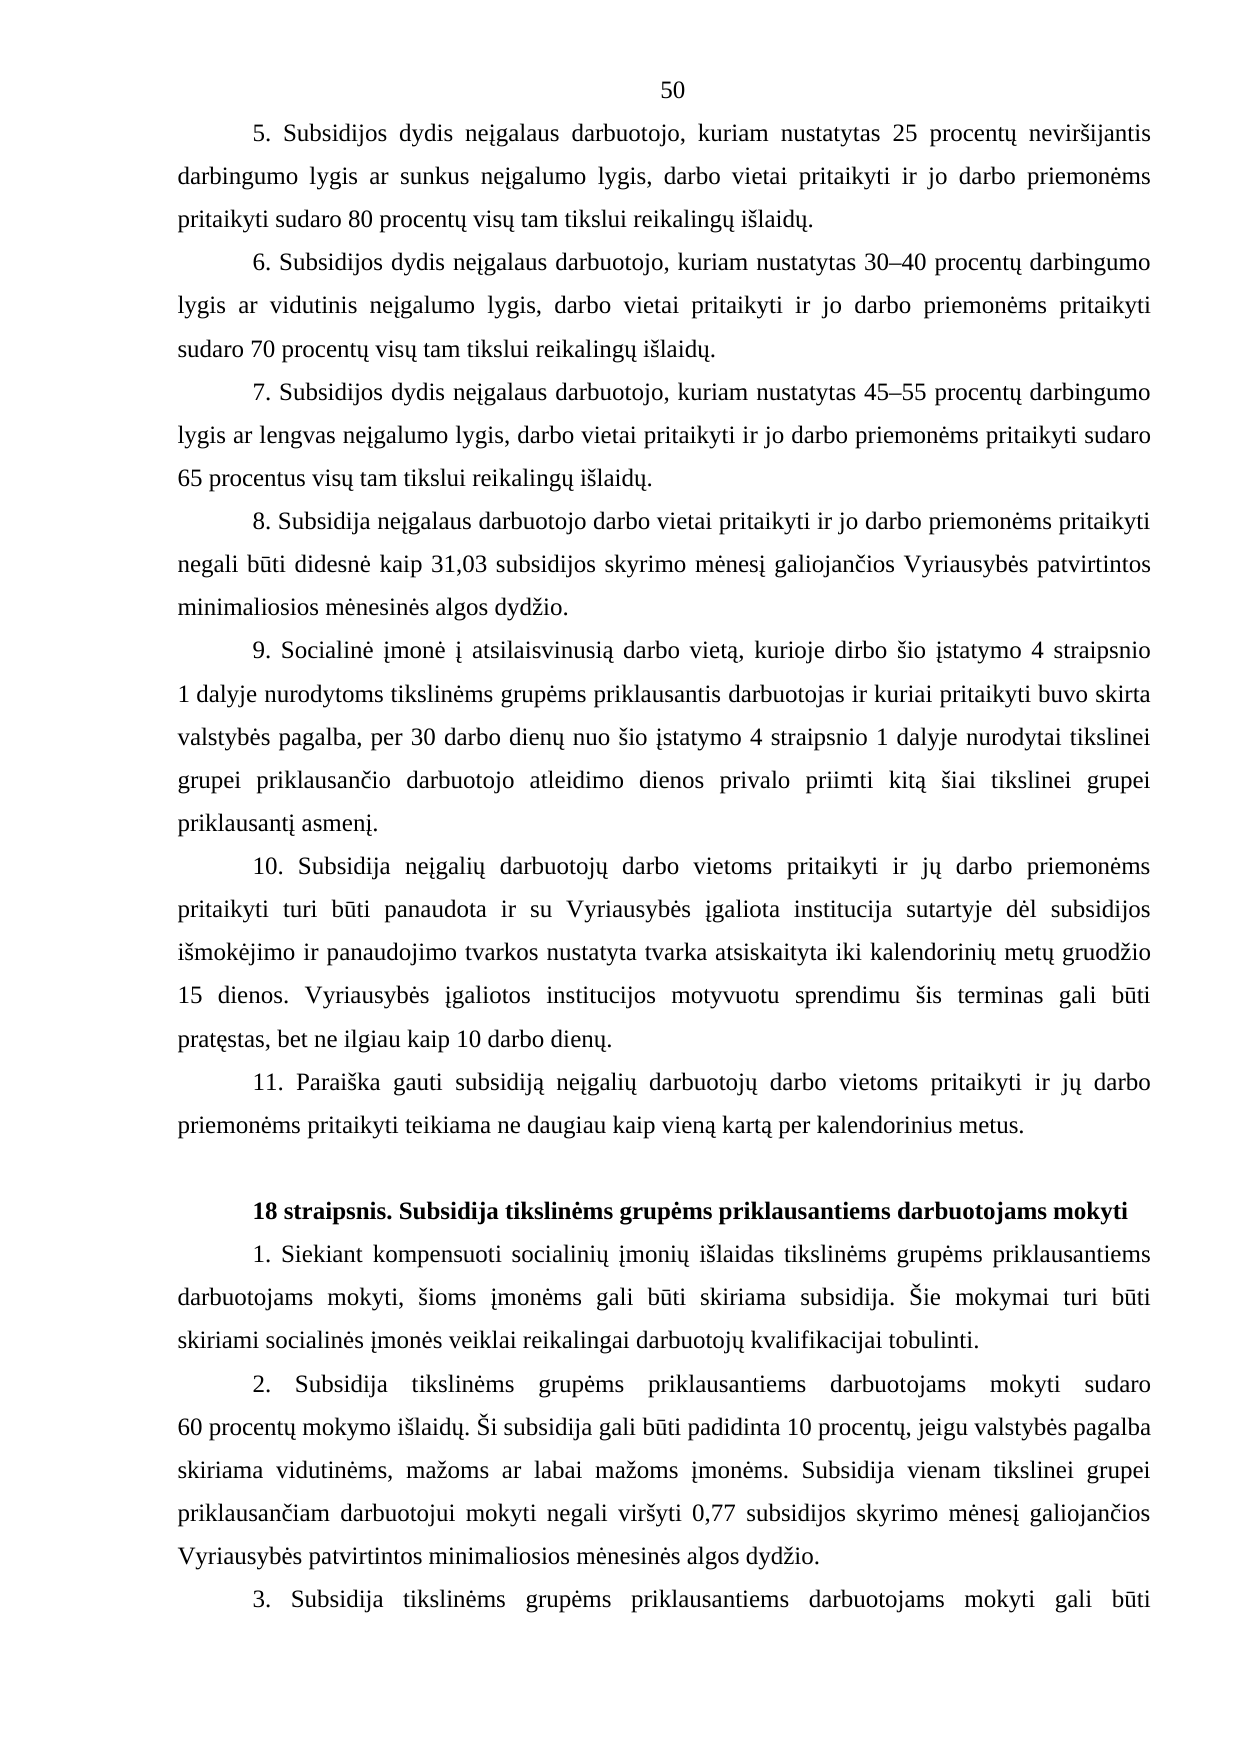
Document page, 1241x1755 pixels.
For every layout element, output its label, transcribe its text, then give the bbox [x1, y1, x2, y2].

text 10. Subsidija neįgalių darbuotojų darbo vietoms pritaikyti ir jų darbo priemonėms pritaikyti turi būti panaudota ir su Vyriausybės įgaliota institucija sutartyje dėl subsidijos išmokėjimo ir panaudojimo tvarkos nustatyta tvarka atsiskaityta iki kalendorinių metų gruodžio 15 dienos. Vyriausybės įgaliotos institucijos motyvuotu sprendimu šis terminas gali būti pratęstas, bet ne ilgiau kaip 10 darbo dienų. [177, 851, 1152, 1052]
text 2. Subsidija tikslinėms grupėms priklausantiems darbuotojams mokyti sudaro 60 procentų mokymo išlaidų. Ši subsidija gali būti padidinta 10 procentų, jeigu valstybės pagalba skiriama vidutinėms, mažoms ar labai mažoms įmonėms. Subsidija vienam tikslinei grupei priklausančiam darbuotojui mokyti negali viršyti 0,77 subsidijos skyrimo mėnesį galiojančios Vyriausybės patvirtintos minimaliosios mėnesinės algos dydžio. [177, 1369, 1152, 1570]
text 1. Siekiant kompensuoti socialinių įmonių išlaidas tikslinėms grupėms priklausantiems darbuotojams mokyti, šioms įmonėms gali būti skiriama subsidija. Šie mokymai turi būti skiriami socialinės įmonės veiklai reikalingai darbuotojų kvalifikacijai tobulinti. [177, 1239, 1152, 1354]
text 11. Paraiška gauti subsidiją neįgalių darbuotojų darbo vietoms pritaikyti ir jų darbo priemonėms pritaikyti teikiama ne daugiau kaip vieną kartą per kalendorinius metus. [177, 1067, 1152, 1139]
text 6. Subsidijos dydis neįgalaus darbuotojo, kuriam nustatytas 30–40 procentų darbingumo lygis ar vidutinis neįgalumo lygis, darbo vietai pritaikyti ir jo darbo priemonėms pritaikyti sudaro 70 procentų visų tam tikslui reikalingų išlaidų. [177, 247, 1152, 362]
text 8. Subsidija neįgalaus darbuotojo darbo vietai pritaikyti ir jo darbo priemonėms pritaikyti negali būti didesnė kaip 31,03 subsidijos skyrimo mėnesį galiojančios Vyriausybės patvirtintos minimaliosios mėnesinės algos dydžio. [177, 506, 1152, 621]
text 7. Subsidijos dydis neįgalaus darbuotojo, kuriam nustatytas 45–55 procentų darbingumo lygis ar lengvas neįgalumo lygis, darbo vietai pritaikyti ir jo darbo priemonėms pritaikyti sudaro 65 procentus visų tam tikslui reikalingų išlaidų. [177, 377, 1152, 492]
text 18 straipsnis. Subsidija tikslinėms grupėms priklausantiems darbuotojams mokyti [177, 1196, 1152, 1225]
text 3. Subsidija tikslinėms grupėms priklausantiems darbuotojams mokyti gali būti [177, 1584, 1152, 1613]
text 9. Socialinė įmonė į atsilaisvinusią darbo vietą, kurioje dirbo šio įstatymo 4 straipsnio 1 dalyje nurodytoms tikslinėms grupėms priklausantis darbuotojas ir kuriai pritaikyti buvo skirta valstybės pagalba, per 30 darbo dienų nuo šio įstatymo 4 straipsnio 1 dalyje nurodytai tikslinei grupei priklausančio darbuotojo atleidimo dienos privalo priimti kitą šiai tikslinei grupei priklausantį asmenį. [177, 636, 1152, 837]
text 5. Subsidijos dydis neįgalaus darbuotojo, kuriam nustatytas 25 procentų neviršijantis darbingumo lygis ar sunkus neįgalumo lygis, darbo vietai pritaikyti ir jo darbo priemonėms pritaikyti sudaro 80 procentų visų tam tikslui reikalingų išlaidų. [177, 118, 1152, 233]
